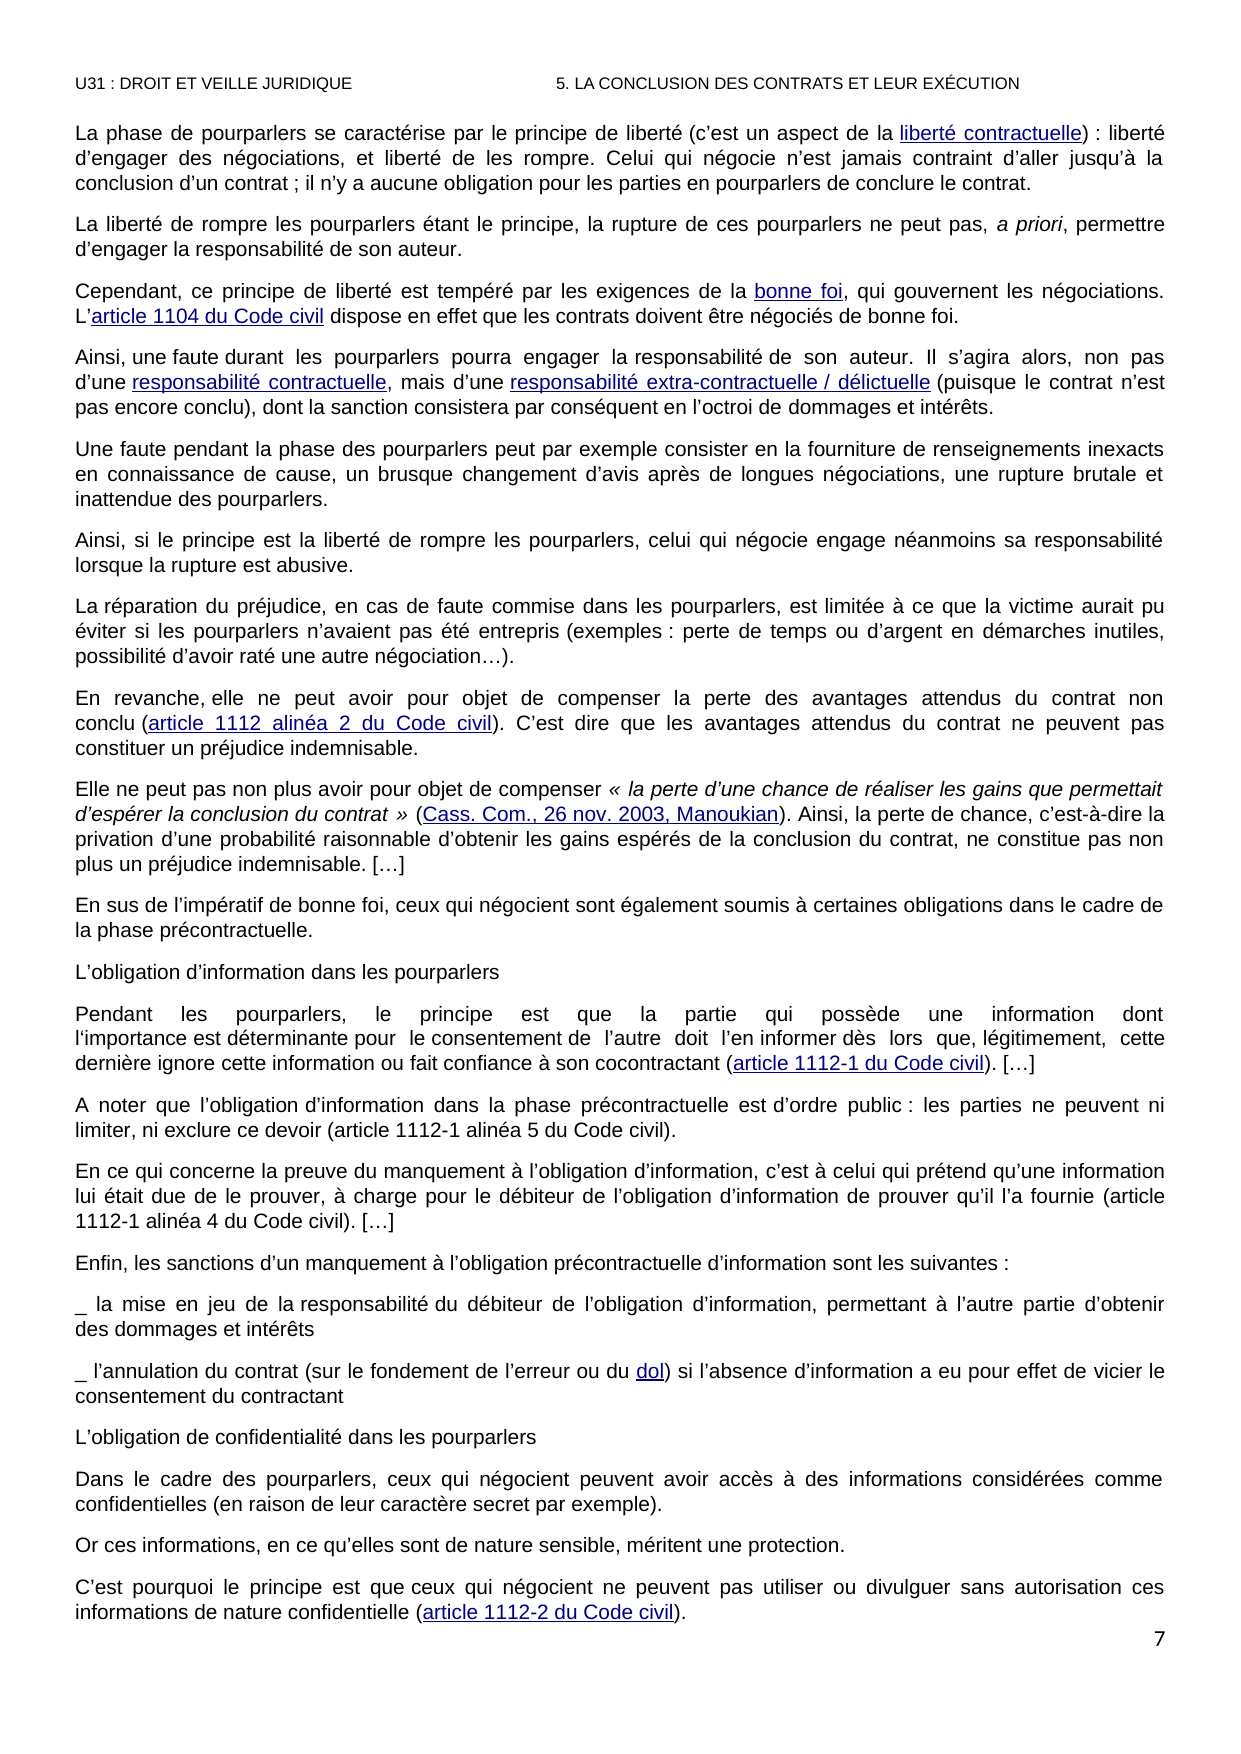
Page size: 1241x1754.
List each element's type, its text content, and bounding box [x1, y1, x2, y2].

text Enfin, les sanctions d’un manquement à l’obligation précontractuelle d’information sont les suivantes : [75, 1251, 1165, 1274]
text La liberté de rompre les pourparlers étant le principe, la rupture de ces pourparlers ne peut pas, a priori, permettre d’engager la responsabilité de son auteur. [75, 212, 1165, 261]
text Ainsi, une faute durant les pourparlers pourra engager la responsabilité de son auteur. Il s’agira alors, non pas d’une responsabilité contractuelle, mais d’une responsabilité extra-contractuelle / délictuelle (puisque le contrat n’est pas encore conclu), dont la sanction consistera par conséquent en l’octroi de dommages et intérêts. [75, 345, 1165, 419]
text Une faute pendant la phase des pourparlers peut par exemple consister en la fourniture de renseignements inexacts en connaissance de cause, un brusque changement d’avis après de longues négociations, une rupture brutale et inattendue des pourparlers. [75, 437, 1165, 510]
text En revanche, elle ne peut avoir pour objet de compenser la perte des avantages attendus du contrat non conclu (article 1112 alinéa 2 du Code civil). C’est dire que les avantages attendus du contrat ne peuvent pas constituer un préjudice indemnisable. [75, 686, 1165, 759]
text Ainsi, si le principe est la liberté de rompre les pourparlers, celui qui négocie engage néanmoins sa responsabilité lorsque la rupture est abusive. [75, 528, 1165, 577]
text L’obligation d’information dans les pourparlers [75, 960, 1165, 984]
text La réparation du préjudice, en cas de faute commise dans les pourparlers, est limitée à ce que la victime aurait pu éviter si les pourparlers n’avaient pas été entrepris (exemples : perte de temps ou d’argent en démarches inutiles, possibilité d’avoir raté une autre négociation…). [75, 594, 1165, 668]
text L’obligation de confidentialité dans les pourparlers [75, 1425, 1165, 1449]
text Or ces informations, en ce qu’elles sont de nature sensible, méritent une protection. [75, 1533, 1165, 1557]
text En sus de l’impératif de bonne foi, ceux qui négocient sont également soumis à certaines obligations dans le cadre de la phase précontractuelle. [75, 893, 1165, 942]
text A noter que l’obligation d’information dans la phase précontractuelle est d’ordre public : les parties ne peuvent ni limiter, ni exclure ce devoir (article 1112-1 alinéa 5 du Code civil). [75, 1093, 1165, 1142]
text La phase de pourparlers se caractérise par le principe de liberté (c’est un aspect de la liberté contractuelle) : liberté d’engager des négociations, et liberté de les rompre. Celui qui négocie n’est jamais contraint d’aller jusqu’à la conclusion d’un contrat ; il n’y a aucune obligation pour les parties en pourparlers de conclure le contrat. [75, 121, 1165, 195]
text C’est pourquoi le principe est que ceux qui négocient ne peuvent pas utiliser ou divulguer sans autorisation ces informations de nature confidentielle (article 1112-2 du Code civil). [75, 1574, 1165, 1623]
text Pendant les pourparlers, le principe est que la partie qui possède une information dont l‘importance est déterminante pour le consentement de l’autre doit l’en informer dès lors que, légitimement, cette dernière ignore cette information ou fait confiance à son cocontractant (article 1112-1 du Code civil). […] [75, 1001, 1165, 1075]
text Elle ne peut pas non plus avoir pour objet de compenser « la perte d’une chance de réaliser les gains que permettait d’espérer la conclusion du contrat » (Cass. Com., 26 nov. 2003, Manoukian). Ainsi, la perte de chance, c’est-à-dire la privation d’une probabilité raisonnable d’obtenir les gains espérés de la conclusion du contrat, ne constitue pas non plus un préjudice indemnisable. […] [75, 777, 1165, 876]
text _ l’annulation du contrat (sur le fondement de l’erreur ou du dol) si l’absence d’information a eu pour effet de vicier le consentement du contractant [75, 1358, 1165, 1407]
text Dans le cadre des pourparlers, ceux qui négocient peuvent avoir accès à des informations considérées comme confidentielles (en raison de leur caractère secret par exemple). [75, 1467, 1165, 1515]
text Cependant, ce principe de liberté est tempéré par les exigences de la bonne foi, qui gouvernent les négociations. L’article 1104 du Code civil dispose en effet que les contrats doivent être négociés de bonne foi. [75, 279, 1165, 328]
text En ce qui concerne la preuve du manquement à l’obligation d’information, c’est à celui qui prétend qu’une information lui était due de le prouver, à charge pour le débiteur de l’obligation d’information de prouver qu’il l’a fournie (article 1112-1 alinéa 4 du Code civil). […] [75, 1159, 1165, 1233]
text _ la mise en jeu de la responsabilité du débiteur de l’obligation d’information, permettant à l’autre partie d’obtenir des dommages et intérêts [75, 1292, 1165, 1341]
